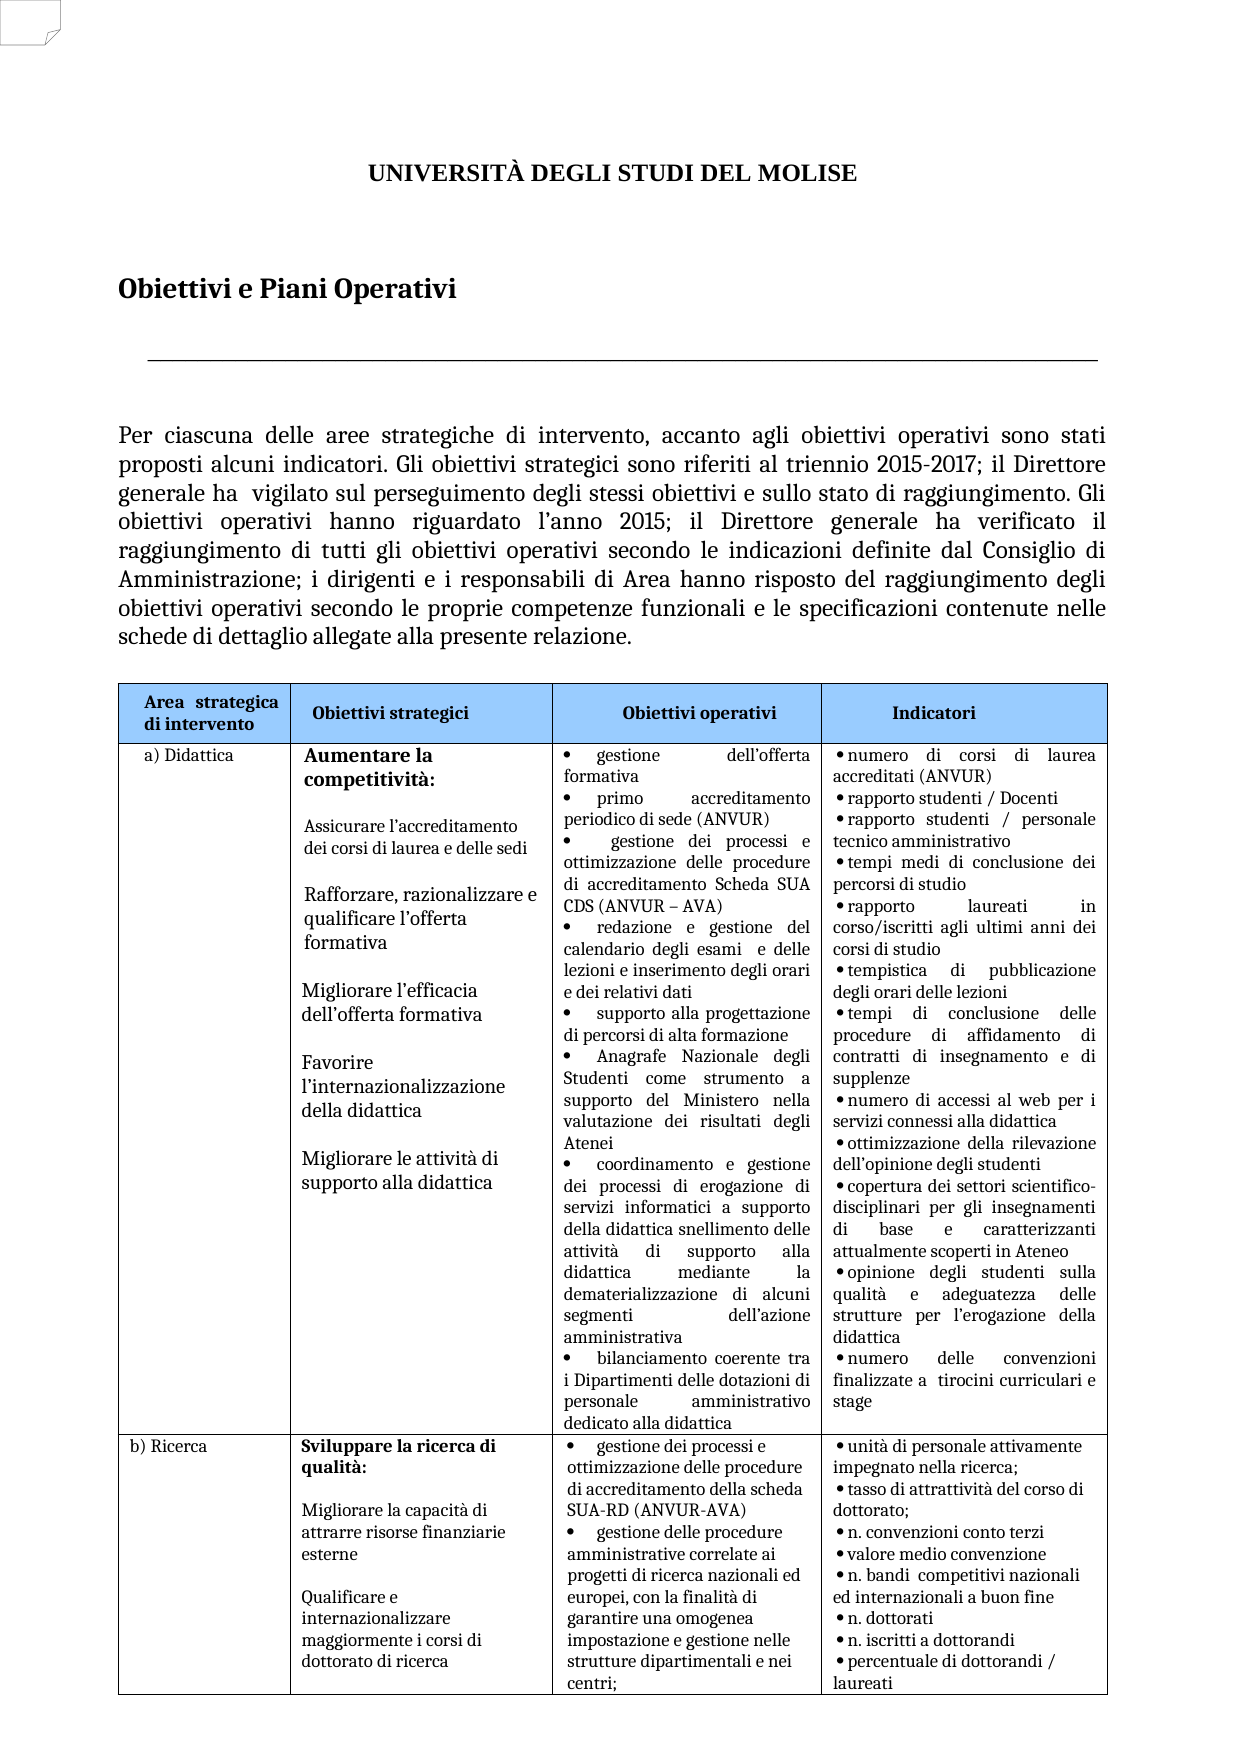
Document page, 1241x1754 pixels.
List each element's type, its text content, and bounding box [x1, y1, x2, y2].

subtitle Obiettivi e Piani Operativi [118, 272, 1107, 305]
table_cell gestione dell’offerta formativa primo accreditamento periodico di sede (ANVUR) gestione dei processi e ottimizzazione delle procedure di accreditamento Scheda SUA CDS (ANVUR – AVA) redazione e gestione del calendario degli esami e delle lezioni e inserimento degli orari e dei relativi dati supporto alla progettazione di percorsi di alta formazione Anagrafe Nazionale degli Studenti come strumento a supporto del Ministero nella valutazione dei risultati degli Atenei coordinamento e gestione dei processi di erogazione di servizi informatici a supporto della didattica snellimento delle attività di supporto alla didattica mediante la dematerializzazione di alcuni segmenti dell’azione amministrativa bilanciamento coerente tra i Dipartimenti delle dotazioni di personale amministrativo dedicato alla didattica [553, 744, 821, 1434]
table_cell Sviluppare la ricerca di qualità: Migliorare la capacità di attrarre risorse finanziarie esterne Qualificare e internazionalizzare maggiormente i corsi di dottorato di ricerca [291, 1435, 552, 1694]
table_header Area strategica di intervento [119, 684, 290, 743]
table_cell a) Didattica [119, 744, 290, 1434]
table_cell gestione dei processi e ottimizzazione delle procedure di accreditamento della scheda SUA-RD (ANVUR-AVA) gestione delle procedure amministrative correlate ai progetti di ricerca nazionali ed europei, con la finalità di garantire una omogenea impostazione e gestione nelle strutture dipartimentali e nei centri; coordinare e monitorare, con riferimento alla presentazione di candidature per i bandi per attività di ricerca, promossi nell’ambito della ricerca istituzionale (nazionale ed internazionale), l’imputazione dei costi di struttura e di personale in organico, predisponendo tutti i documenti utili per le decisioni degli organi di governo dell’Ateneo; supportare la preparazione dei progetti di ricerca internazionali migliorare le competenze in tema di rendicontazione dei progetti europei agevolare la mobilità di studenti e ricercatori e docenti sia incoming che outgoing promuovere le procedure utili all’implementazione della Anagrafe della ricerca e la costruzione di un sistema informativo per il monitoraggio e la valutazione, con particolare attenzione all’attività di sostegno alle candidature dei progetti comunitari; implementare e ottimizzare la gestione dell’affidamento degli incarichi a terzi presso le strutture dipartimentali; promuovere l’innovazione, la cooperazione e il trasferimento tecnologico al tessuto economico produttivo con particolare riferimento alla Regione Molise [553, 1435, 821, 1694]
table_cell b) Ricerca [119, 1435, 290, 1694]
table_cell unità di personale attivamente impegnato nella ricerca; tasso di attrattività del corso di dottorato; n. convenzioni conto terzi valore medio convenzione n. bandi competitivi nazionali ed internazionali a buon fine n. dottorati n. iscritti a dottorandi percentuale di dottorandi / laureati percentuale di assegnisti di ricerca / laureati n. di studenti stranieri iscritti ai corsi di dottorato; n. master attivati n. iscritti a master percentuale di iscritti a master / totale laureati esito lavorativo degli studenti che conseguono master n. spin-off attivati e n. brevetti registrati [822, 1435, 1107, 1694]
table_header Obiettivi strategici [291, 684, 552, 743]
table_cell Aumentare la competitività: Assicurare l’accreditamento dei corsi di laurea e delle sedi Rafforzare, razionalizzare e qualificare l’offerta formativa Migliorare l’efficacia dell’offerta formativa Favorire l’internazionalizzazione della didattica Migliorare le attività di supporto alla didattica [291, 744, 552, 1434]
table_header Indicatori [822, 684, 1107, 743]
text Per ciascuna delle aree strategiche di intervento, accanto agli obiettivi operativi sono stati proposti alcuni indicatori. Gli obiettivi strategici sono riferiti al triennio 2015-2017; il Direttore generale ha vigilato sul perseguimento degli stessi obiettivi e sullo stato di raggiungimento. Gli obiettivi operativi hanno riguardato l’anno 2015; il Direttore generale ha verificato il raggiungimento di tutti gli obiettivi operativi secondo le indicazioni definite dal Consiglio di Amministrazione; i dirigenti e i responsabili di Area hanno risposto del raggiungimento degli obiettivi operativi secondo le proprie competenze funzionali e le specificazioni contenute nelle schede di dettaglio allegate alla presente relazione. [118, 421, 1107, 651]
text ____________________________________________________________________________ [148, 335, 1107, 363]
table_cell numero di corsi di laurea accreditati (ANVUR) rapporto studenti / Docenti rapporto studenti / personale tecnico amministrativo tempi medi di conclusione dei percorsi di studio rapporto laureati in corso/iscritti agli ultimi anni dei corsi di studio tempistica di pubblicazione degli orari delle lezioni tempi di conclusione delle procedure di affidamento di contratti di insegnamento e di supplenze numero di accessi al web per i servizi connessi alla didattica ottimizzazione della rilevazione dell’opinione degli studenti copertura dei settori scientifico- disciplinari per gli insegnamenti di base e caratterizzanti attualmente scoperti in Ateneo opinione degli studenti sulla qualità e adeguatezza delle strutture per l’erogazione della didattica numero delle convenzioni finalizzate a tirocini curriculari e stage [822, 744, 1107, 1434]
table_header Obiettivi operativi [553, 684, 821, 743]
